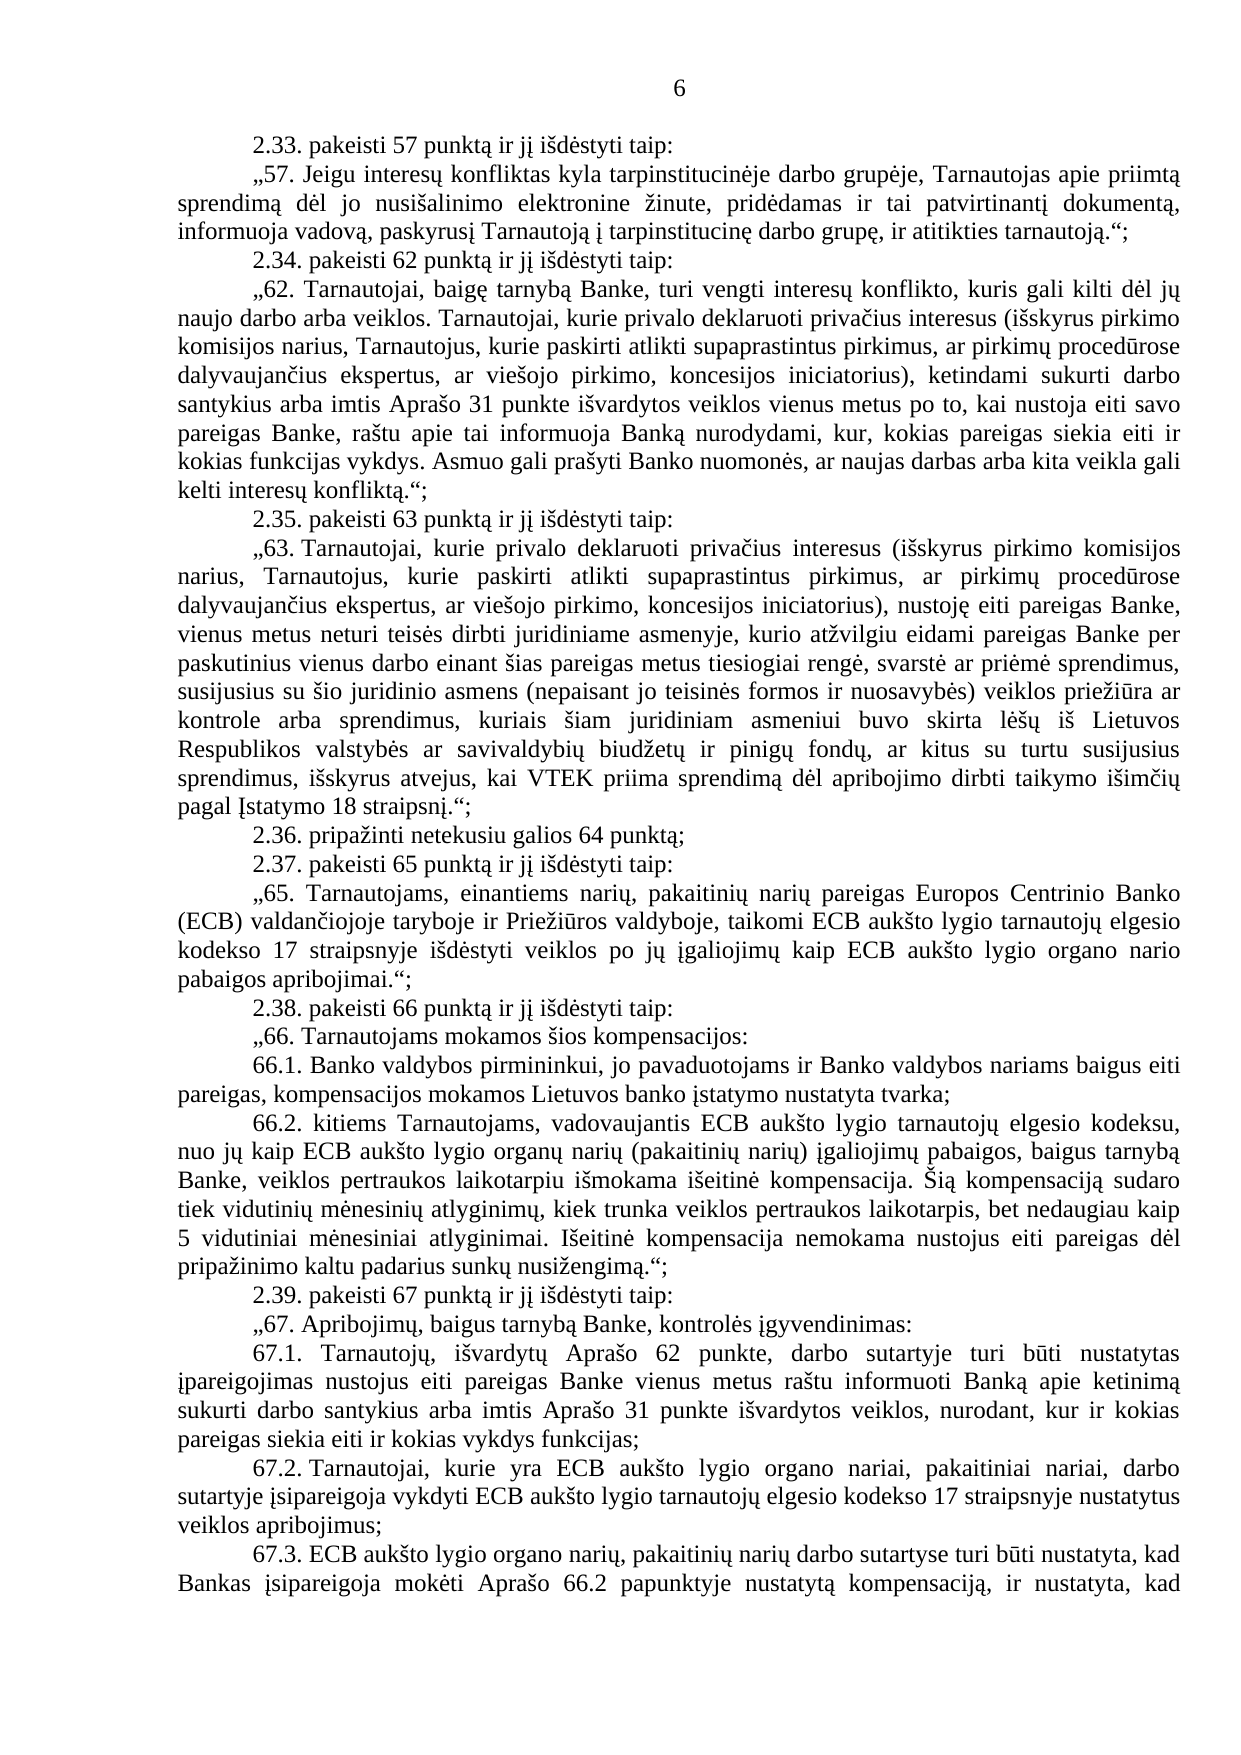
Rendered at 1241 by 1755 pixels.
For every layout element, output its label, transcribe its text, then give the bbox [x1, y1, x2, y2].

text 66.1. Banko valdybos pirmininkui, jo pavaduotojams ir Banko valdybos nariams baigus eiti pareigas, kompensacijos mokamos Lietuvos banko įstatymo nustatyta tvarka; [177, 1050, 1181, 1108]
text 2.38. pakeisti 66 punktą ir jį išdėstyti taip: [177, 993, 1181, 1021]
text 2.35. pakeisti 63 punktą ir jį išdėstyti taip: [177, 504, 1181, 533]
text „63. Tarnautojai, kurie privalo deklaruoti privačius interesus (išskyrus pirkimo komisijos narius, Tarnautojus, kurie paskirti atlikti supaprastintus pirkimus, ar pirkimų procedūrose dalyvaujančius ekspertus, ar viešojo pirkimo, koncesijos iniciatorius), nustoję eiti pareigas Banke, vienus metus neturi teisės dirbti juridiniame asmenyje, kurio atžvilgiu eidami pareigas Banke per paskutinius vienus darbo einant šias pareigas metus tiesiogiai rengė, svarstė ar priėmė sprendimus, susijusius su šio juridinio asmens (nepaisant jo teisinės formos ir nuosavybės) veiklos priežiūra ar kontrole arba sprendimus, kuriais šiam juridiniam asmeniui buvo skirta lėšų iš Lietuvos Respublikos valstybės ar savivaldybių biudžetų ir pinigų fondų, ar kitus su turtu susijusius sprendimus, išskyrus atvejus, kai VTEK priima sprendimą dėl apribojimo dirbti taikymo išimčių pagal Įstatymo 18 straipsnį.“; [177, 533, 1181, 820]
text 67.1. Tarnautojų, išvardytų Aprašo 62 punkte, darbo sutartyje turi būti nustatytas įpareigojimas nustojus eiti pareigas Banke vienus metus raštu informuoti Banką apie ketinimą sukurti darbo santykius arba imtis Aprašo 31 punkte išvardytos veiklos, nurodant, kur ir kokias pareigas siekia eiti ir kokias vykdys funkcijas; [177, 1338, 1181, 1453]
text 2.39. pakeisti 67 punktą ir jį išdėstyti taip: [177, 1280, 1181, 1309]
text 66.2. kitiems Tarnautojams, vadovaujantis ECB aukšto lygio tarnautojų elgesio kodeksu, nuo jų kaip ECB aukšto lygio organų narių (pakaitinių narių) įgaliojimų pabaigos, baigus tarnybą Banke, veiklos pertraukos laikotarpiu išmokama išeitinė kompensacija. Šią kompensaciją sudaro tiek vidutinių mėnesinių atlyginimų, kiek trunka veiklos pertraukos laikotarpis, bet nedaugiau kaip 5 vidutiniai mėnesiniai atlyginimai. Išeitinė kompensacija nemokama nustojus eiti pareigas dėl pripažinimo kaltu padarius sunkų nusižengimą.“; [177, 1108, 1181, 1280]
text 67.3. ECB aukšto lygio organo narių, pakaitinių narių darbo sutartyse turi būti nustatyta, kad Bankas įsipareigoja mokėti Aprašo 66.2 papunktyje nustatytą kompensaciją, ir nustatyta, kad [177, 1539, 1181, 1596]
text 2.34. pakeisti 62 punktą ir jį išdėstyti taip: [177, 245, 1181, 274]
text 2.33. pakeisti 57 punktą ir jį išdėstyti taip: [177, 130, 1181, 159]
text „57. Jeigu interesų konfliktas kyla tarpinstitucinėje darbo grupėje, Tarnautojas apie priimtą sprendimą dėl jo nusišalinimo elektronine žinute, pridėdamas ir tai patvirtinantį dokumentą, informuoja vadovą, paskyrusį Tarnautoją į tarpinstitucinę darbo grupę, ir atitikties tarnautoją.“; [177, 159, 1181, 245]
text 67.2. Tarnautojai, kurie yra ECB aukšto lygio organo nariai, pakaitiniai nariai, darbo sutartyje įsipareigoja vykdyti ECB aukšto lygio tarnautojų elgesio kodekso 17 straipsnyje nustatytus veiklos apribojimus; [177, 1453, 1181, 1539]
text 2.36. pripažinti netekusiu galios 64 punktą; [177, 820, 1181, 849]
text 2.37. pakeisti 65 punktą ir jį išdėstyti taip: [177, 849, 1181, 878]
text „67. Apribojimų, baigus tarnybą Banke, kontrolės įgyvendinimas: [177, 1309, 1181, 1338]
text „66. Tarnautojams mokamos šios kompensacijos: [177, 1021, 1181, 1050]
text „65. Tarnautojams, einantiems narių, pakaitinių narių pareigas Europos Centrinio Banko (ECB) valdančiojoje taryboje ir Priežiūros valdyboje, taikomi ECB aukšto lygio tarnautojų elgesio kodekso 17 straipsnyje išdėstyti veiklos po jų įgaliojimų kaip ECB aukšto lygio organo nario pabaigos apribojimai.“; [177, 878, 1181, 993]
text „62. Tarnautojai, baigę tarnybą Banke, turi vengti interesų konflikto, kuris gali kilti dėl jų naujo darbo arba veiklos. Tarnautojai, kurie privalo deklaruoti privačius interesus (išskyrus pirkimo komisijos narius, Tarnautojus, kurie paskirti atlikti supaprastintus pirkimus, ar pirkimų procedūrose dalyvaujančius ekspertus, ar viešojo pirkimo, koncesijos iniciatorius), ketindami sukurti darbo santykius arba imtis Aprašo 31 punkte išvardytos veiklos vienus metus po to, kai nustoja eiti savo pareigas Banke, raštu apie tai informuoja Banką nurodydami, kur, kokias pareigas siekia eiti ir kokias funkcijas vykdys. Asmuo gali prašyti Banko nuomonės, ar naujas darbas arba kita veikla gali kelti interesų konfliktą.“; [177, 274, 1181, 504]
